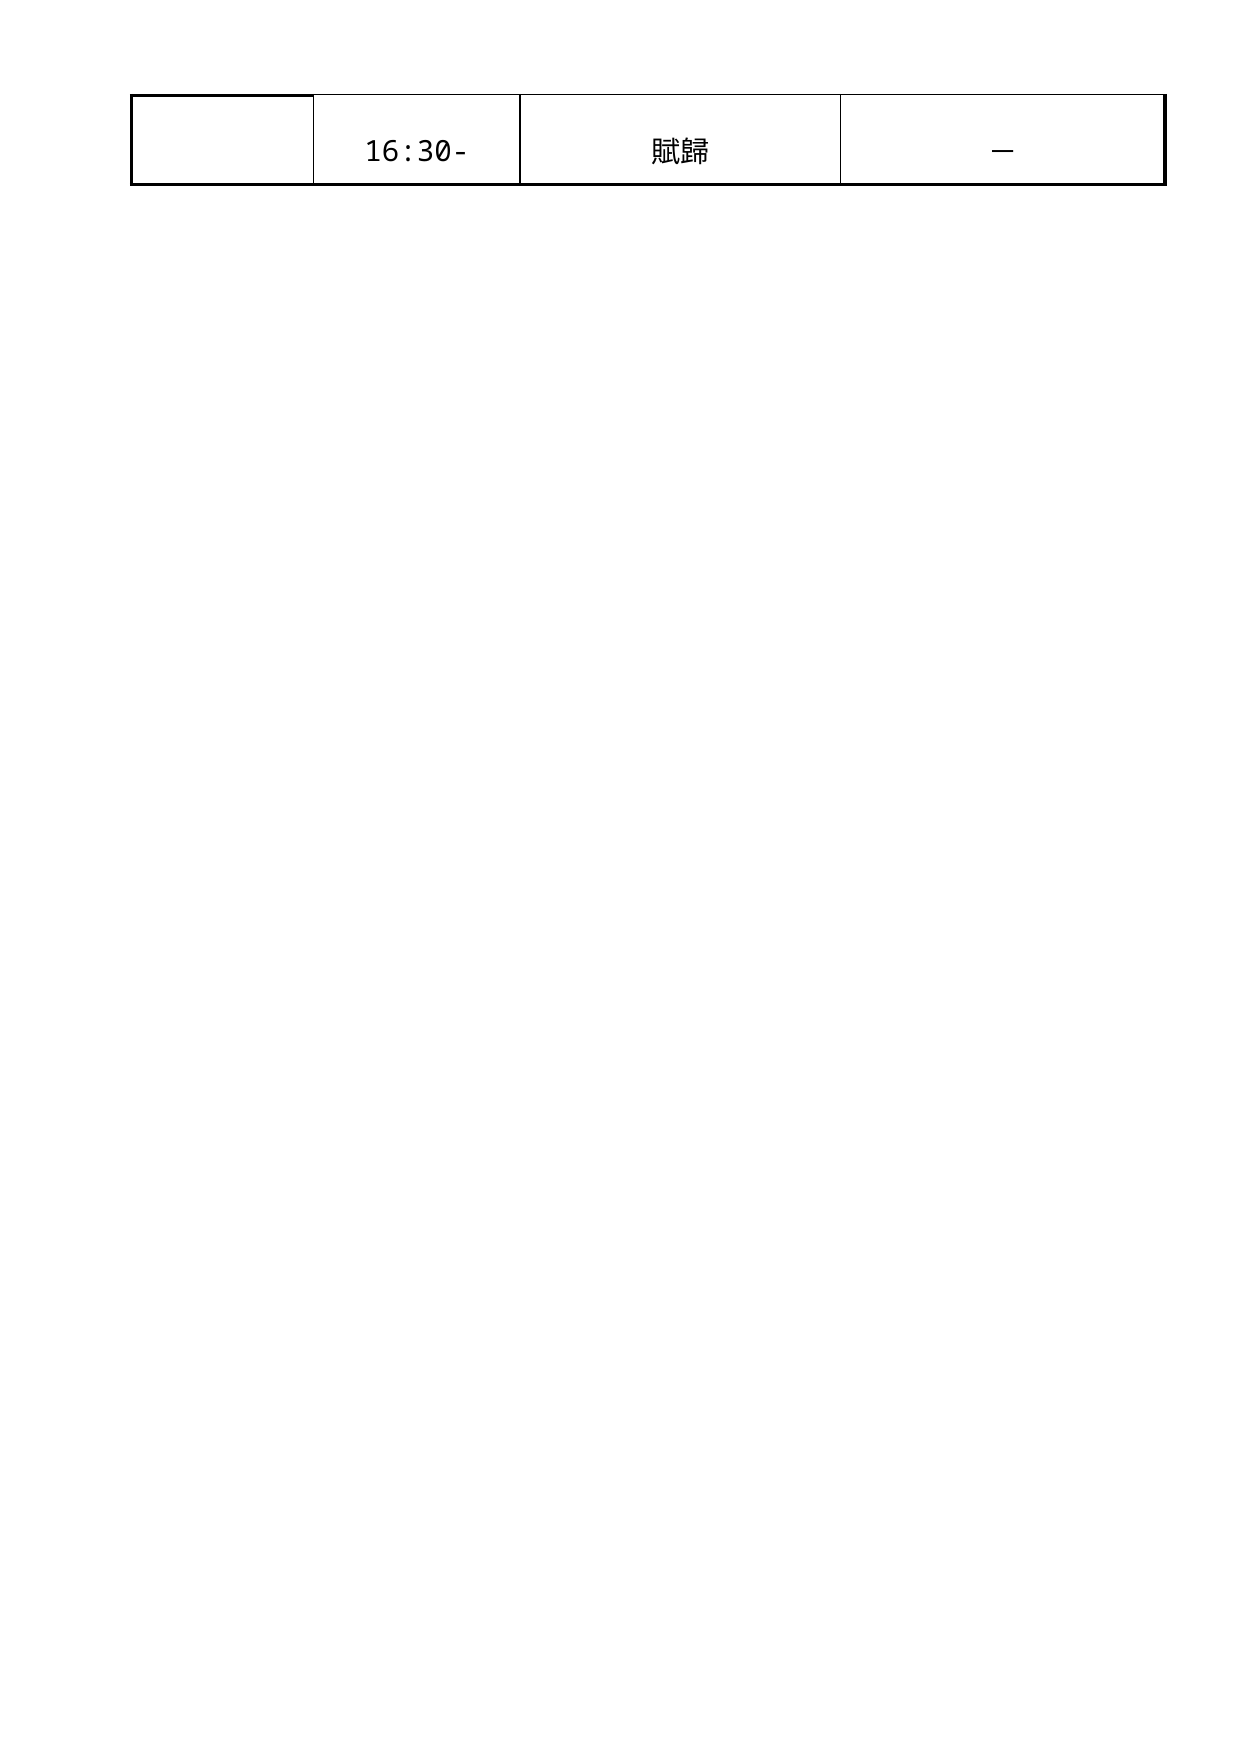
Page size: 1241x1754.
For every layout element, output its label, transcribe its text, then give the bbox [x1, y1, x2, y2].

table_cell － [841, 95, 1163, 183]
table_cell 16:30- [314, 95, 519, 183]
table_cell 賦歸 [521, 95, 840, 183]
table_cell [133, 97, 313, 183]
